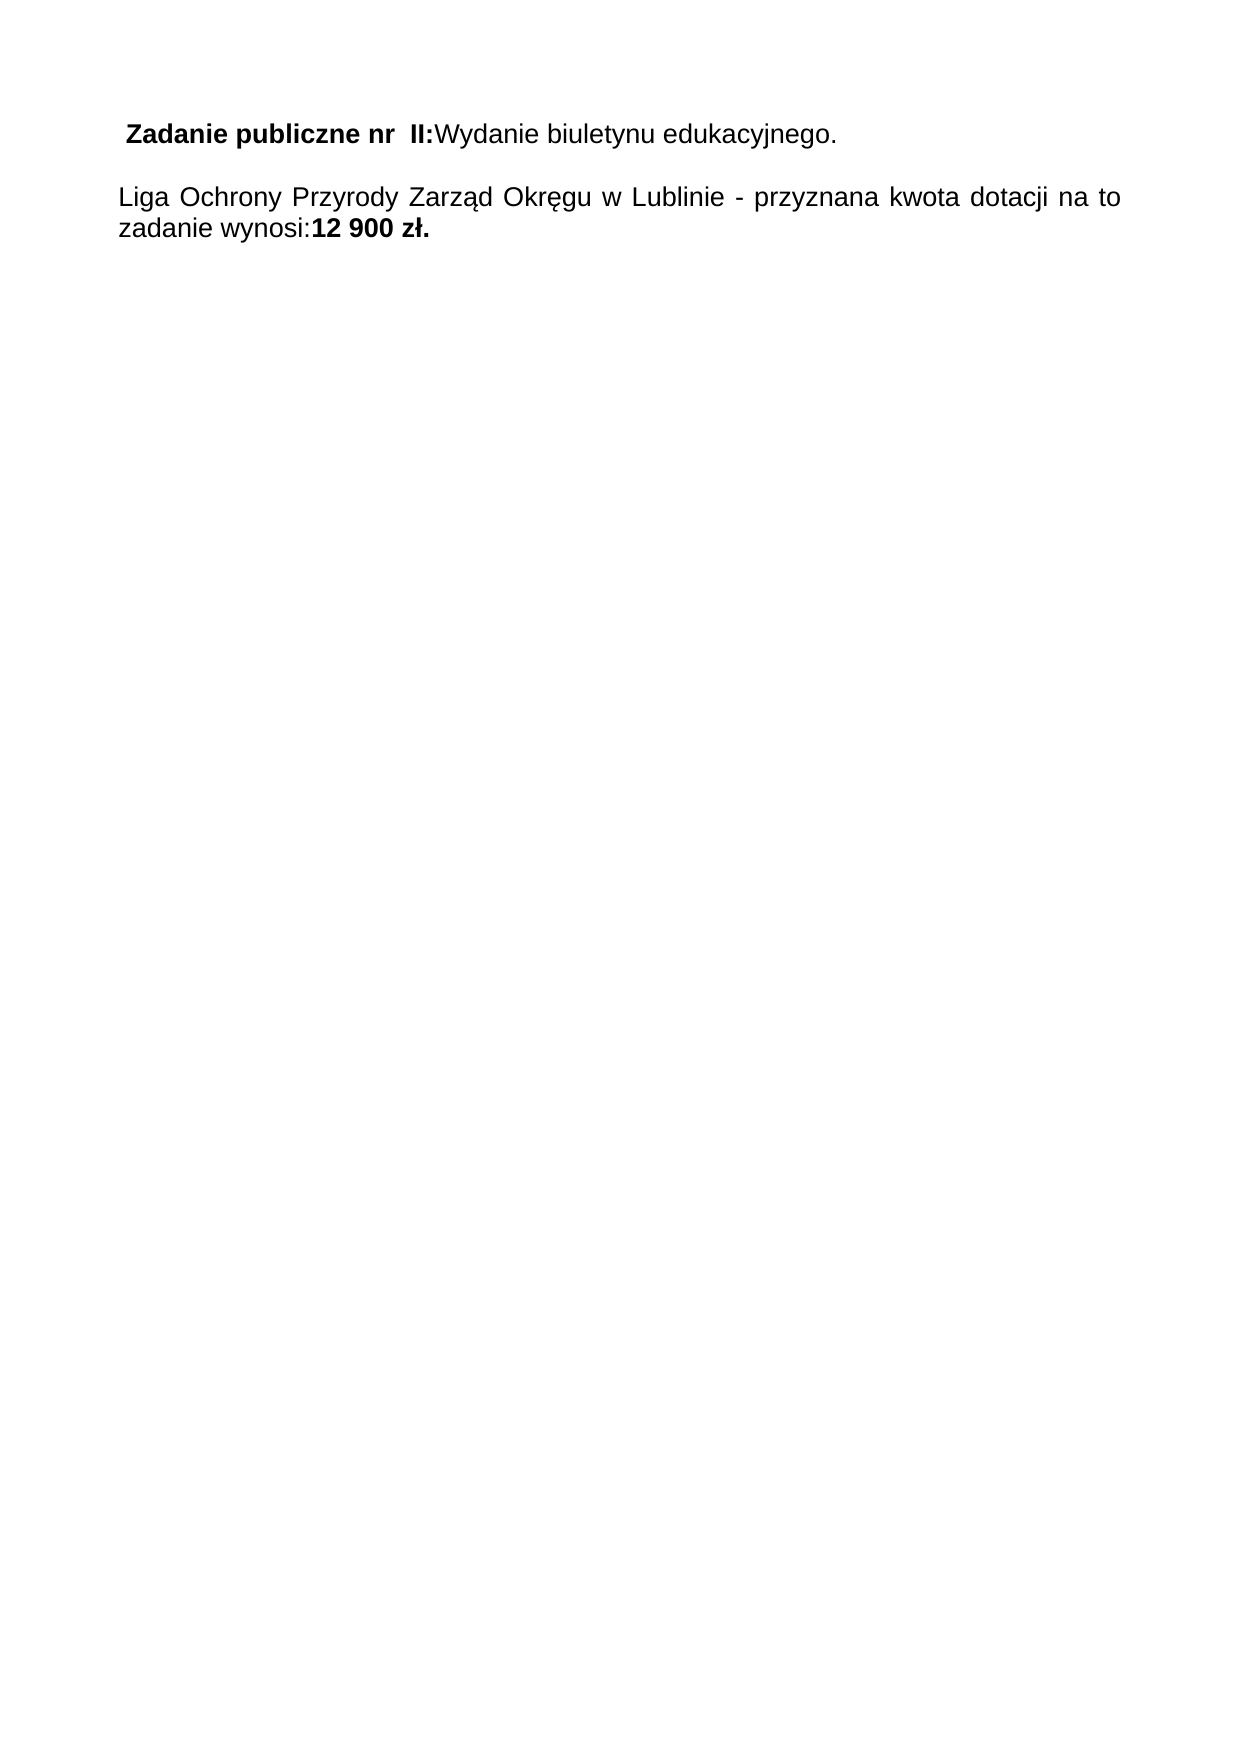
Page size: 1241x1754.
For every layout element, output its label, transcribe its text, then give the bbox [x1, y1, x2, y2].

text Liga Ochrony Przyrody Zarząd Okręgu w Lublinie - przyznana kwota dotacji na to zadanie wynosi:12 900 zł. [118, 181, 1122, 243]
text Zadanie publiczne nr II:Wydanie biuletynu edukacyjnego. [118, 118, 1122, 149]
